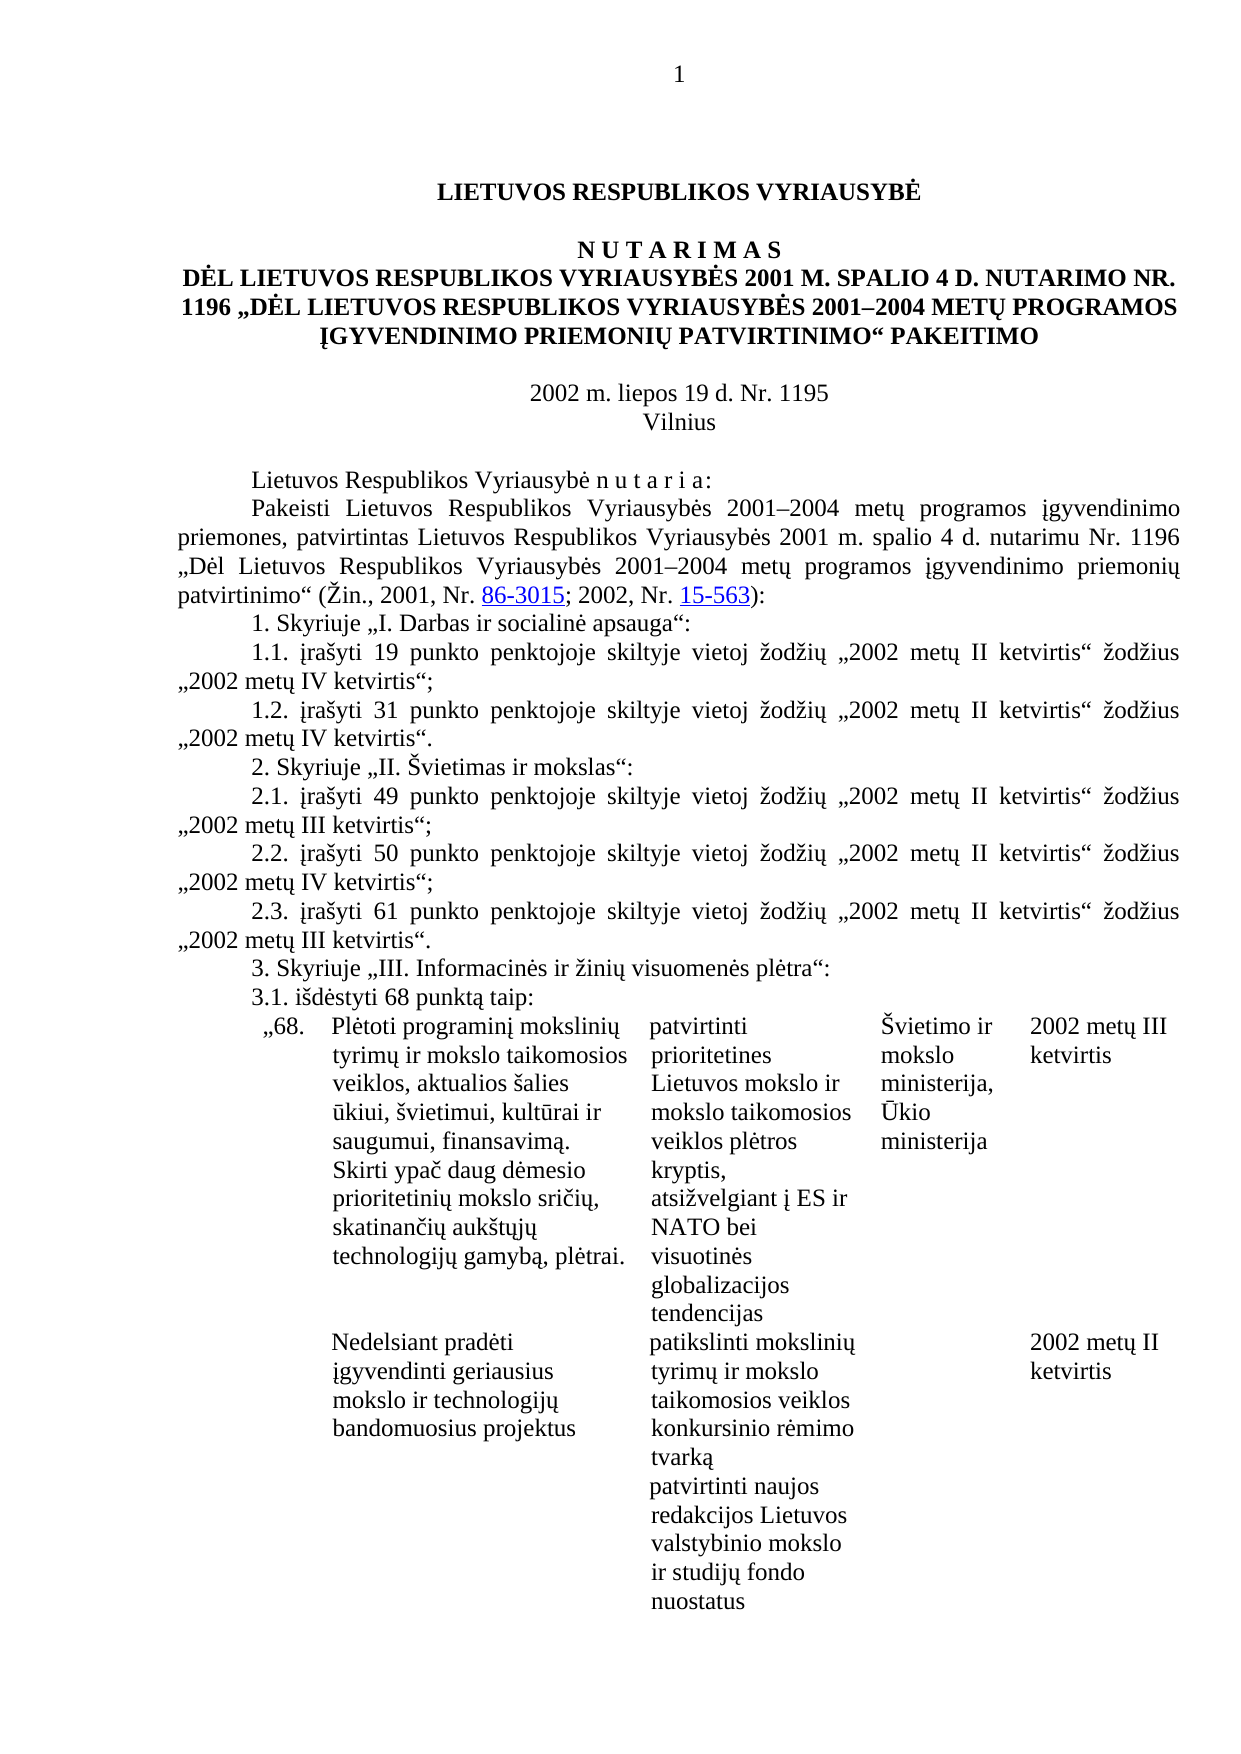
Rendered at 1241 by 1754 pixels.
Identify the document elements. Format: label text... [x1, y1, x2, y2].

table_header patvirtinti prioritetines Lietuvos mokslo ir mokslo taikomosios veiklos plėtros kryptis, atsižvelgiant į ES ir NATO bei visuotinės globalizacijos tendencijas [640, 1011, 869, 1327]
text 2. Skyriuje „II. Švietimas ir mokslas“: [177, 752, 1181, 781]
table_cell 2002 metų II ketvirtis [1019, 1327, 1181, 1615]
text Pakeisti Lietuvos Respublikos Vyriausybės 2001–2004 metų programos įgyvendinimo priemones, patvirtintas Lietuvos Respublikos Vyriausybės 2001 m. spalio 4 d. nutarimu Nr. 1196 „Dėl Lietuvos Respublikos Vyriausybės 2001–2004 metų programos įgyvendinimo priemonių patvirtinimo“ (Žin., 2001, Nr. 86-3015; 2002, Nr. 15-563): [177, 493, 1181, 608]
table_cell [869, 1327, 1018, 1615]
text 2002 m. liepos 19 d. Nr. 1195 [177, 378, 1181, 407]
table_header „68. [177, 1011, 321, 1615]
table_header 2002 metų III ketvirtis [1019, 1011, 1181, 1327]
text 2.1. įrašyti 49 punkto penktojoje skiltyje vietoj žodžių „2002 metų II ketvirtis“ žodžius „2002 metų III ketvirtis“; [177, 781, 1181, 838]
table_header Švietimo ir mokslo ministerija, Ūkio ministerija [869, 1011, 1018, 1327]
text 1. Skyriuje „I. Darbas ir socialinė apsauga“: [177, 608, 1181, 637]
table_header Plėtoti programinį mokslinių tyrimų ir mokslo taikomosios veiklos, aktualios šalies ūkiui, švietimui, kultūrai ir saugumui, finansavimą. Skirti ypač daug dėmesio prioritetinių mokslo sričių, skatinančių aukštųjų technologijų gamybą, plėtrai. [321, 1011, 639, 1327]
text 3.1. išdėstyti 68 punktą taip: [177, 982, 1181, 1011]
text 1.1. įrašyti 19 punkto penktojoje skiltyje vietoj žodžių „2002 metų II ketvirtis“ žodžius „2002 metų IV ketvirtis“; [177, 637, 1181, 695]
text 3. Skyriuje „III. Informacinės ir žinių visuomenės plėtra“: [177, 953, 1181, 982]
table_cell Nedelsiant pradėti įgyvendinti geriausius mokslo ir technologijų bandomuosius projektus [321, 1327, 639, 1615]
text 2.2. įrašyti 50 punkto penktojoje skiltyje vietoj žodžių „2002 metų II ketvirtis“ žodžius „2002 metų IV ketvirtis“; [177, 838, 1181, 896]
text N U T A R I M A S [177, 235, 1181, 263]
table_cell patikslinti mokslinių tyrimų ir mokslo taikomosios veiklos konkursinio rėmimo tvarką patvirtinti naujos redakcijos Lietuvos valstybinio mokslo ir studijų fondo nuostatus [640, 1327, 869, 1615]
text 1.2. įrašyti 31 punkto penktojoje skiltyje vietoj žodžių „2002 metų II ketvirtis“ žodžius „2002 metų IV ketvirtis“. [177, 695, 1181, 752]
text Lietuvos Respublikos Vyriausybė nutaria: [177, 465, 1181, 493]
text DĖL LIETUVOS RESPUBLIKOS VYRIAUSYBĖS 2001 M. SPALIO 4 D. NUTARIMO NR. 1196 „DĖL LIETUVOS RESPUBLIKOS VYRIAUSYBĖS 2001–2004 METŲ PROGRAMOS ĮGYVENDINIMO PRIEMONIŲ PATVIRTINIMO“ PAKEITIMO [177, 263, 1181, 350]
text LIETUVOS RESPUBLIKOS VYRIAUSYBĖ [177, 177, 1181, 206]
text 2.3. įrašyti 61 punkto penktojoje skiltyje vietoj žodžių „2002 metų II ketvirtis“ žodžius „2002 metų III ketvirtis“. [177, 896, 1181, 953]
text Vilnius [177, 407, 1181, 436]
